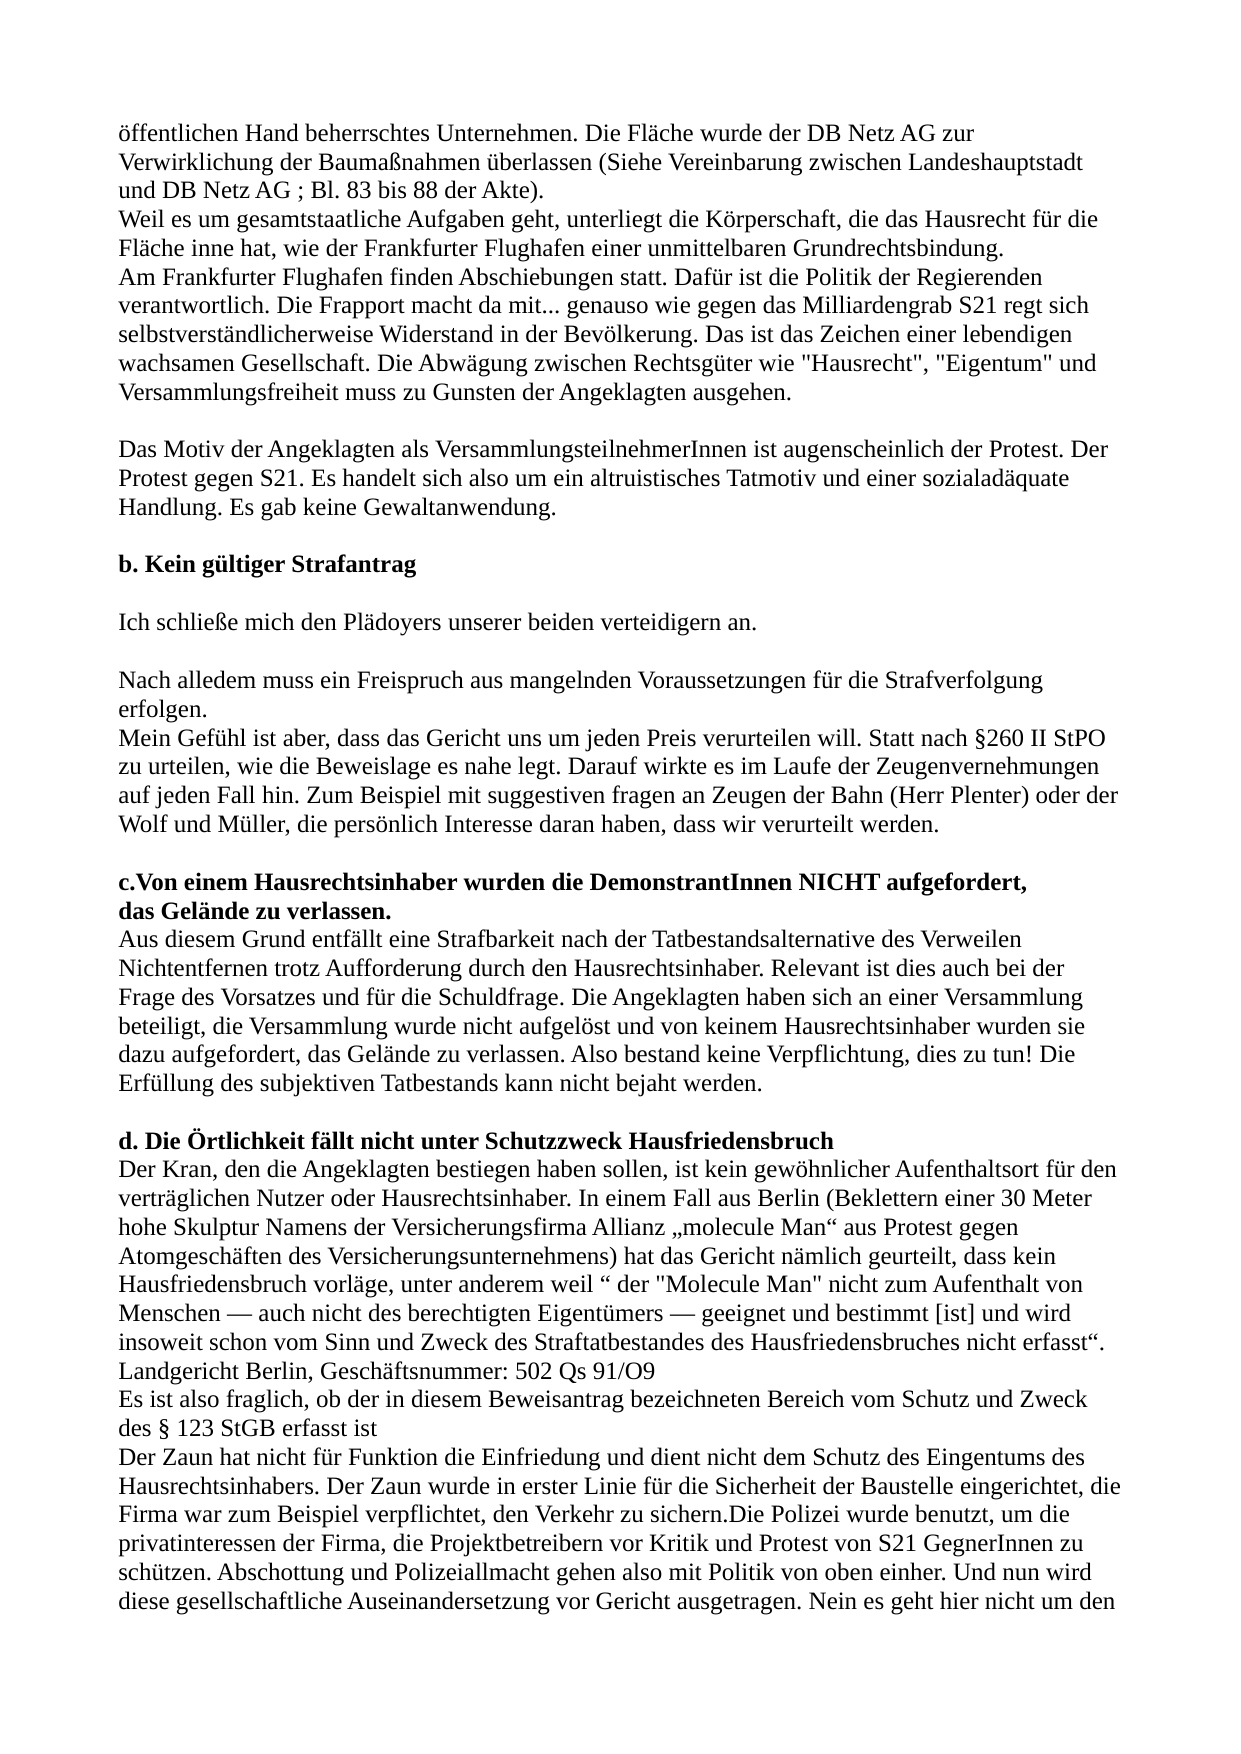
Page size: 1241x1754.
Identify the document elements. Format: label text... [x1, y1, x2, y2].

text Am Frankfurter Flughafen finden Abschiebungen statt. Dafür ist die Politik der Regierenden [118, 262, 1122, 291]
text hohe Skulptur Namens der Versicherungsfirma Allianz „molecule Man“ aus Protest gegen [118, 1212, 1122, 1241]
text das Gelände zu verlassen. [118, 896, 1122, 924]
text selbstverständlicherweise Widerstand in der Bevölkerung. Das ist das Zeichen einer lebendigen [118, 319, 1122, 348]
text Protest gegen S21. Es handelt sich also um ein altruistisches Tatmotiv und einer sozialadäquate [118, 463, 1122, 492]
text Atomgeschäften des Versicherungsunternehmens) hat das Gericht nämlich geurteilt, dass kein [118, 1241, 1122, 1269]
text c.Von einem Hausrechtsinhaber wurden die DemonstrantInnen NICHT aufgefordert, [118, 867, 1122, 896]
text Hausfriedensbruch vorläge, unter anderem weil “ der "Molecule Man" nicht zum Aufenthalt von [118, 1269, 1122, 1298]
text Firma war zum Beispiel verpflichtet, den Verkehr zu sichern.Die Polizei wurde benutzt, um die privatinteressen der Firma, die Projektbetreibern vor Kritik und Protest von S21 GegnerInnen zu schützen. Abschottung und Polizeiallmacht gehen also mit Politik von oben einher. Und nun wird diese gesellschaftliche Auseinandersetzung vor Gericht ausgetragen. Nein es geht hier nicht um den [118, 1499, 1122, 1614]
text verträglichen Nutzer oder Hausrechtsinhaber. In einem Fall aus Berlin (Beklettern einer 30 Meter [118, 1183, 1122, 1212]
text verantwortlich. Die Frapport macht da mit... genauso wie gegen das Milliardengrab S21 regt sich [118, 291, 1122, 319]
text Fläche inne hat, wie der Frankfurter Flughafen einer unmittelbaren Grundrechtsbindung. [118, 233, 1122, 262]
text Nach alledem muss ein Freispruch aus mangelnden Voraussetzungen für die Strafverfolgung erfolgen. [118, 665, 1122, 723]
text Ich schließe mich den Plädoyers unserer beiden verteidigern an. [118, 607, 1122, 636]
text Nichtentfernen trotz Aufforderung durch den Hausrechtsinhaber. Relevant ist dies auch bei der Frage des Vorsatzes und für die Schuldfrage. Die Angeklagten haben sich an einer Versammlung beteiligt, die Versammlung wurde nicht aufgelöst und von keinem Hausrechtsinhaber wurden sie dazu aufgefordert, das Gelände zu verlassen. Also bestand keine Verpflichtung, dies zu tun! Die Erfüllung des subjektiven Tatbestands kann nicht bejaht werden. [118, 953, 1122, 1097]
text Mein Gefühl ist aber, dass das Gericht uns um jeden Preis verurteilen will. Statt nach §260 II StPO zu urteilen, wie die Beweislage es nahe legt. Darauf wirkte es im Laufe der Zeugenvernehmungen auf jeden Fall hin. Zum Beispiel mit suggestiven fragen an Zeugen der Bahn (Herr Plenter) oder der Wolf und Müller, die persönlich Interesse daran haben, dass wir verurteilt werden. [118, 723, 1122, 838]
text Es ist also fraglich, ob der in diesem Beweisantrag bezeichneten Bereich vom Schutz und Zweck des § 123 StGB erfasst ist [118, 1384, 1122, 1442]
text öffentlichen Hand beherrschtes Unternehmen. Die Fläche wurde der DB Netz AG zur Verwirklichung der Baumaßnahmen überlassen (Siehe Vereinbarung zwischen Landeshauptstadt und DB Netz AG ; Bl. 83 bis 88 der Akte). [118, 118, 1122, 204]
text Aus diesem Grund entfällt eine Strafbarkeit nach der Tatbestandsalternative des Verweilen [118, 924, 1122, 953]
text Landgericht Berlin, Geschäftsnummer: 502 Qs 91/O9 [118, 1356, 1122, 1384]
text Das Motiv der Angeklagten als VersammlungsteilnehmerInnen ist augenscheinlich der Protest. Der [118, 434, 1122, 463]
text Handlung. Es gab keine Gewaltanwendung. [118, 492, 1122, 521]
text d. Die Örtlichkeit fällt nicht unter Schutzzweck Hausfriedensbruch [118, 1126, 1122, 1154]
text b. Kein gültiger Strafantrag [118, 549, 1122, 578]
text Hausrechtsinhabers. Der Zaun wurde in erster Linie für die Sicherheit der Baustelle eingerichtet, die [118, 1471, 1122, 1499]
text Versammlungsfreiheit muss zu Gunsten der Angeklagten ausgehen. [118, 377, 1122, 406]
text Der Kran, den die Angeklagten bestiegen haben sollen, ist kein gewöhnlicher Aufenthaltsort für den [118, 1154, 1122, 1183]
text insoweit schon vom Sinn und Zweck des Straftatbestandes des Hausfriedensbruches nicht erfasst“. [118, 1327, 1122, 1356]
text wachsamen Gesellschaft. Die Abwägung zwischen Rechtsgüter wie "Hausrecht", "Eigentum" und [118, 348, 1122, 377]
text Der Zaun hat nicht für Funktion die Einfriedung und dient nicht dem Schutz des Eingentums des [118, 1442, 1122, 1471]
text Weil es um gesamtstaatliche Aufgaben geht, unterliegt die Körperschaft, die das Hausrecht für die [118, 204, 1122, 233]
text Menschen — auch nicht des berechtigten Eigentümers — geeignet und bestimmt [ist] und wird [118, 1298, 1122, 1327]
